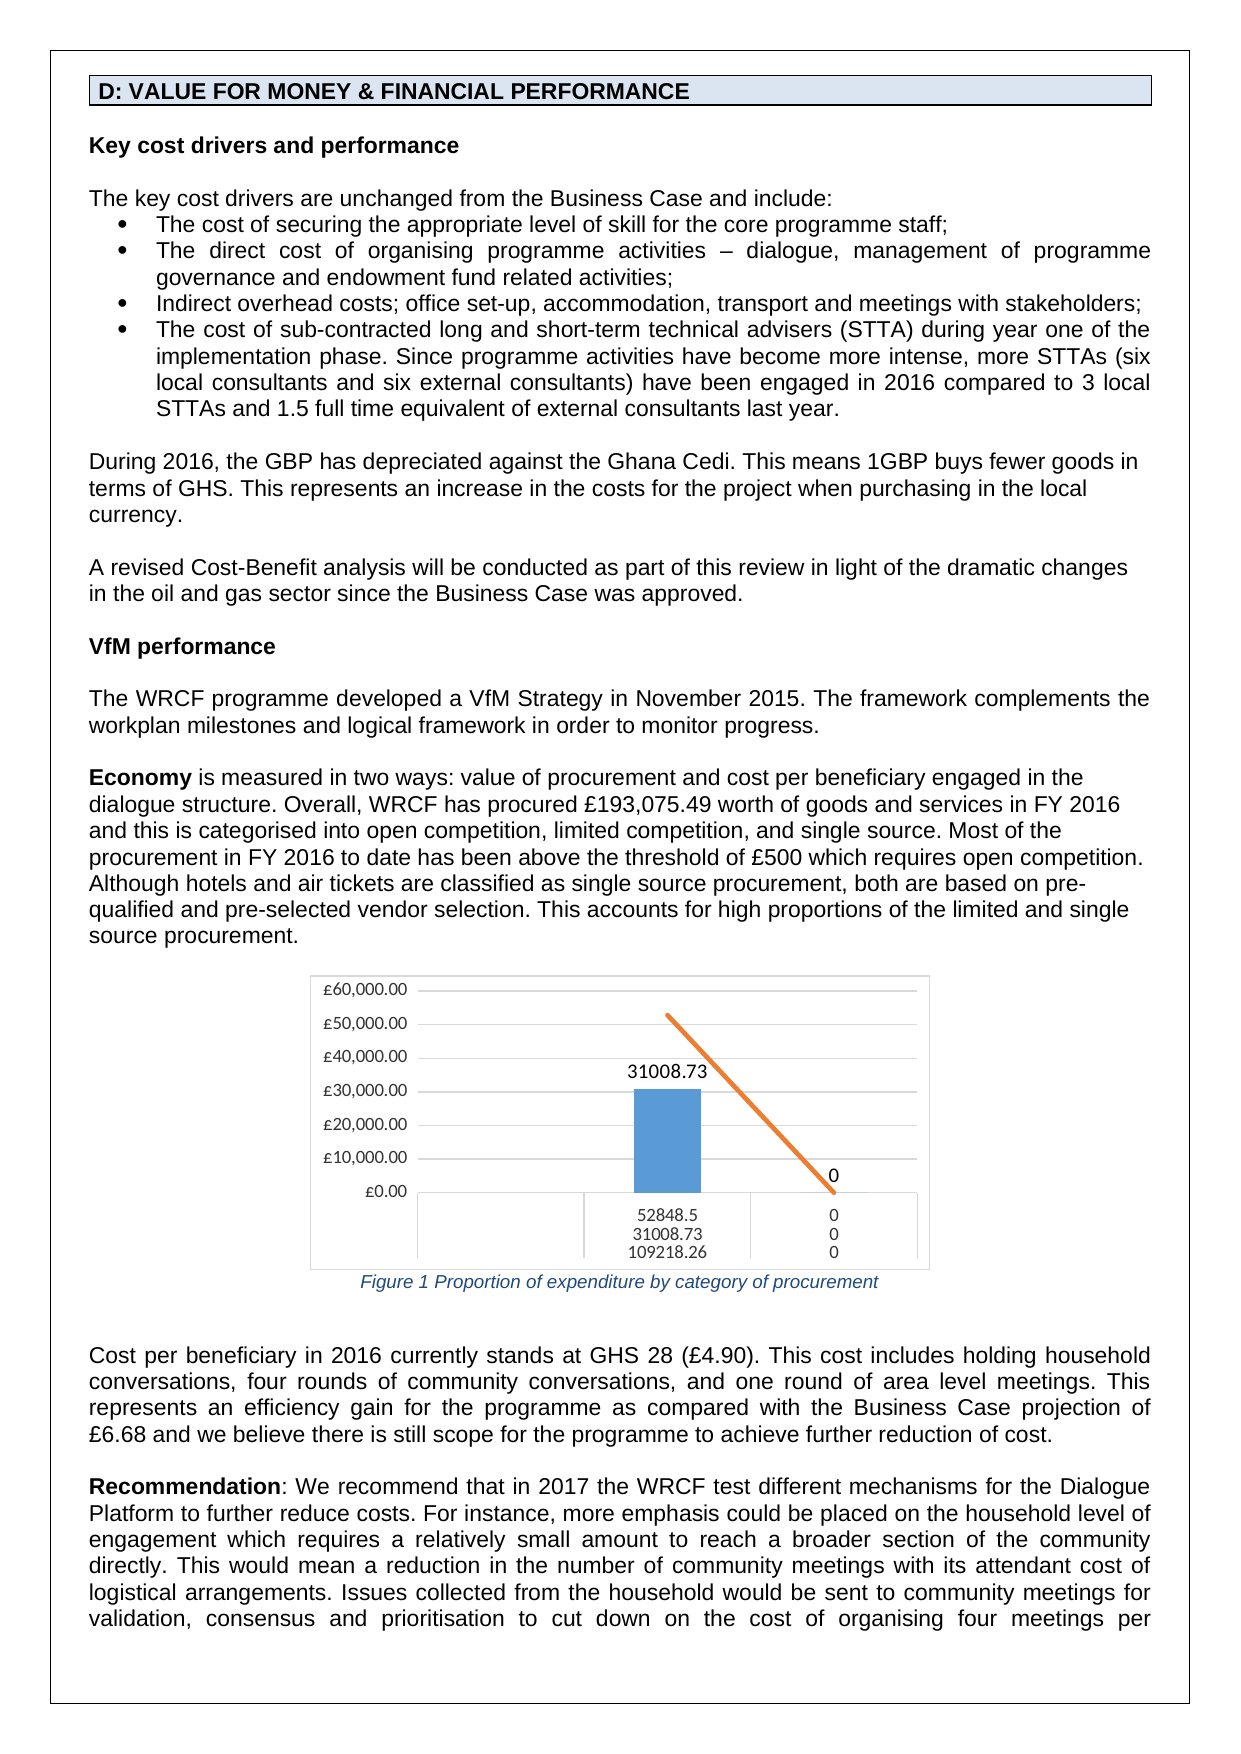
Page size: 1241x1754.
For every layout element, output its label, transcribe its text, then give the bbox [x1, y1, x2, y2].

text Recommendation: We recommend that in 2017 the WRCF test different mechanisms for the Dialogue Platform to further reduce costs. For instance, more emphasis could be placed on the household level of engagement which requires a relatively small amount to reach a broader section of the community directly. This would mean a reduction in the number of community meetings with its attendant cost of logistical arrangements. Issues collected from the household would be sent to community meetings for validation, consensus and prioritisation to cut down on the cost of organising four meetings per [89, 1473, 1152, 1631]
text VfM performance [89, 633, 1152, 659]
list The cost of securing the appropriate level of skill for the core programme staff; [118, 211, 1152, 237]
list The cost of sub-contracted long and short-term technical advisers (STTA) during year one of the implementation phase. Since programme activities have become more intense, more STTAs (six local consultants and six external consultants) have been engaged in 2016 compared to 3 local STTAs and 1.5 full time equivalent of external consultants last year. [118, 316, 1152, 422]
text The key cost drivers are unchanged from the Business Case and include: [89, 184, 1152, 211]
subtitle D: VALUE FOR MONEY & FINANCIAL PERFORMANCE [90, 76, 1151, 104]
text Key cost drivers and performance [89, 132, 1152, 158]
text Economy is measured in two ways: value of procurement and cost per beneficiary engaged in the dialogue structure. Overall, WRCF has procured £193,075.49 worth of goods and services in FY 2016 and this is categorised into open competition, limited competition, and single source. Most of the procurement in FY 2016 to date has been above the threshold of £500 which requires open competition. Although hotels and air tickets are classified as single source procurement, both are based on pre-qualified and pre-selected vendor selection. This accounts for high proportions of the limited and single source procurement. [89, 764, 1152, 949]
text Figure 1 Proportion of expenditure by category of procurement [89, 1270, 1152, 1292]
text During 2016, the GBP has depreciated against the Ghana Cedi. This means 1GBP buys fewer goods in terms of GHS. This represents an increase in the costs for the project when purchasing in the local currency. [89, 448, 1152, 527]
list The direct cost of organising programme activities – dialogue, management of programme governance and endowment fund related activities; [118, 237, 1152, 290]
text A revised Cost-Benefit analysis will be conducted as part of this review in light of the dramatic changes in the oil and gas sector since the Business Case was approved. [89, 553, 1152, 606]
list Indirect overhead costs; office set-up, accommodation, transport and meetings with stakeholders; [118, 290, 1152, 316]
text Cost per beneficiary in 2016 currently stands at GHS 28 (£4.90). This cost includes holding household conversations, four rounds of community conversations, and one round of area level meetings. This represents an efficiency gain for the programme as compared with the Business Case projection of £6.68 and we believe there is still scope for the programme to achieve further reduction of cost. [89, 1342, 1152, 1447]
text The WRCF programme developed a VfM Strategy in November 2015. The framework complements the workplan milestones and logical framework in order to monitor progress. [89, 685, 1152, 738]
